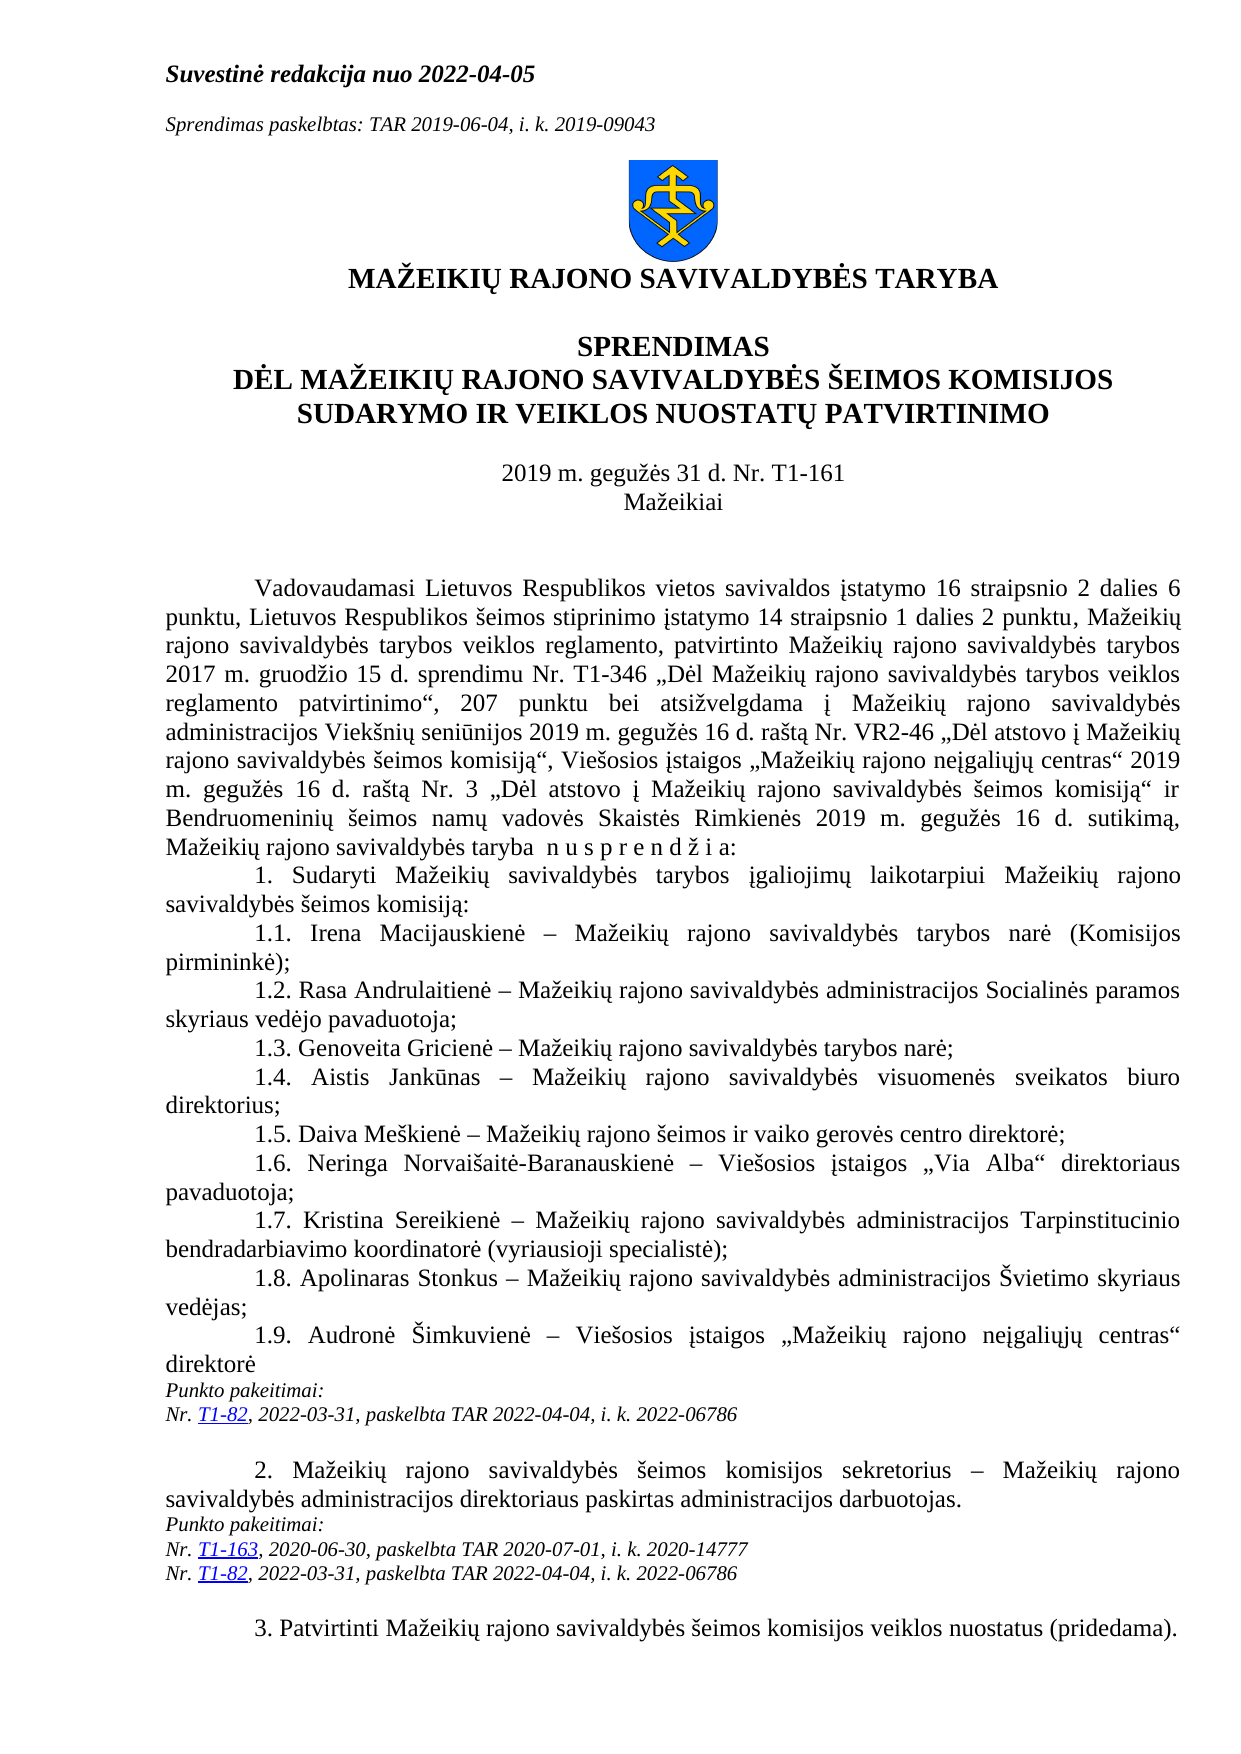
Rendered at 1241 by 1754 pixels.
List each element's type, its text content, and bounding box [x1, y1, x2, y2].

text 1.2. Rasa Andrulaitienė – Mažeikių rajono savivaldybės administracijos Socialinės paramos skyriaus vedėjo pavaduotoja; [165, 976, 1181, 1033]
text 1. Sudaryti Mažeikių savivaldybės tarybos įgaliojimų laikotarpiui Mažeikių rajono savivaldybės šeimos komisiją: [165, 861, 1181, 918]
text Nr. T1-82, 2022-03-31, paskelbta TAR 2022-04-04, i. k. 2022-06786 [165, 1561, 1181, 1584]
text DĖL MAŽEIKIŲ RAJONO SAVIVALDYBĖS ŠEIMOS KOMISIJOS SUDARYMO IR VEIKLOS NUOSTATŲ PATVIRTINIMO [165, 362, 1181, 429]
text 1.5. Daiva Meškienė – Mažeikių rajono šeimos ir vaiko gerovės centro direktorė; [165, 1119, 1181, 1148]
text 2019 m. gegužės 31 d. Nr. T1-161 [165, 458, 1181, 487]
text Nr. T1-163, 2020-06-30, paskelbta TAR 2020-07-01, i. k. 2020-14777 [165, 1536, 1181, 1561]
text Vadovaudamasi Lietuvos Respublikos vietos savivaldos įstatymo 16 straipsnio 2 dalies 6 punktu, Lietuvos Respublikos šeimos stiprinimo įstatymo 14 straipsnio 1 dalies 2 punktu, Mažeikių rajono savivaldybės tarybos veiklos reglamento, patvirtinto Mažeikių rajono savivaldybės tarybos 2017 m. gruodžio 15 d. sprendimu Nr. T1-346 „Dėl Mažeikių rajono savivaldybės tarybos veiklos reglamento patvirtinimo“, 207 punktu bei atsižvelgdama į Mažeikių rajono savivaldybės administracijos Viekšnių seniūnijos 2019 m. gegužės 16 d. raštą Nr. VR2-46 „Dėl atstovo į Mažeikių rajono savivaldybės šeimos komisiją“, Viešosios įstaigos „Mažeikių rajono neįgaliųjų centras“ 2019 m. gegužės 16 d. raštą Nr. 3 „Dėl atstovo į Mažeikių rajono savivaldybės šeimos komisiją“ ir Bendruomeninių šeimos namų vadovės Skaistės Rimkienės 2019 m. gegužės 16 d. sutikimą, Mažeikių rajono savivaldybės taryba n u s p r e n d ž i a: [165, 573, 1181, 861]
text MAŽEIKIŲ RAJONO SAVIVALDYBĖS TARYBA [165, 262, 1181, 295]
text 1.6. Neringa Norvaišaitė-Baranauskienė – Viešosios įstaigos „Via Alba“ direktoriaus pavaduotoja; [165, 1148, 1181, 1206]
text 1.1. Irena Macijauskienė – Mažeikių rajono savivaldybės tarybos narė (Komisijos pirmininkė); [165, 918, 1181, 976]
text SPRENDIMAS [165, 329, 1181, 362]
text 2. Mažeikių rajono savivaldybės šeimos komisijos sekretorius – Mažeikių rajono savivaldybės administracijos direktoriaus paskirtas administracijos darbuotojas. [165, 1455, 1181, 1512]
text Punkto pakeitimai: [165, 1512, 1181, 1536]
text 1.7. Kristina Sereikienė – Mažeikių rajono savivaldybės administracijos Tarpinstitucinio bendradarbiavimo koordinatorė (vyriausioji specialistė); [165, 1206, 1181, 1263]
text Nr. T1-82, 2022-03-31, paskelbta TAR 2022-04-04, i. k. 2022-06786 [165, 1402, 1181, 1426]
text Suvestinė redakcija nuo 2022-04-05 [165, 59, 1181, 88]
text 1.3. Genoveita Gricienė – Mažeikių rajono savivaldybės tarybos narė; [165, 1033, 1181, 1062]
text 1.8. Apolinaras Stonkus – Mažeikių rajono savivaldybės administracijos Švietimo skyriaus vedėjas; [165, 1263, 1181, 1321]
text Mažeikiai [165, 487, 1181, 516]
text 1.4. Aistis Jankūnas – Mažeikių rajono savivaldybės visuomenės sveikatos biuro direktorius; [165, 1062, 1181, 1119]
text Sprendimas paskelbtas: TAR 2019-06-04, i. k. 2019-09043 [165, 112, 1181, 136]
text Punkto pakeitimai: [165, 1378, 1181, 1402]
text 1.9. Audronė Šimkuvienė – Viešosios įstaigos „Mažeikių rajono neįgaliųjų centras“ direktorė [165, 1321, 1181, 1378]
text 3. Patvirtinti Mažeikių rajono savivaldybės šeimos komisijos veiklos nuostatus (pridedama). [165, 1613, 1181, 1642]
